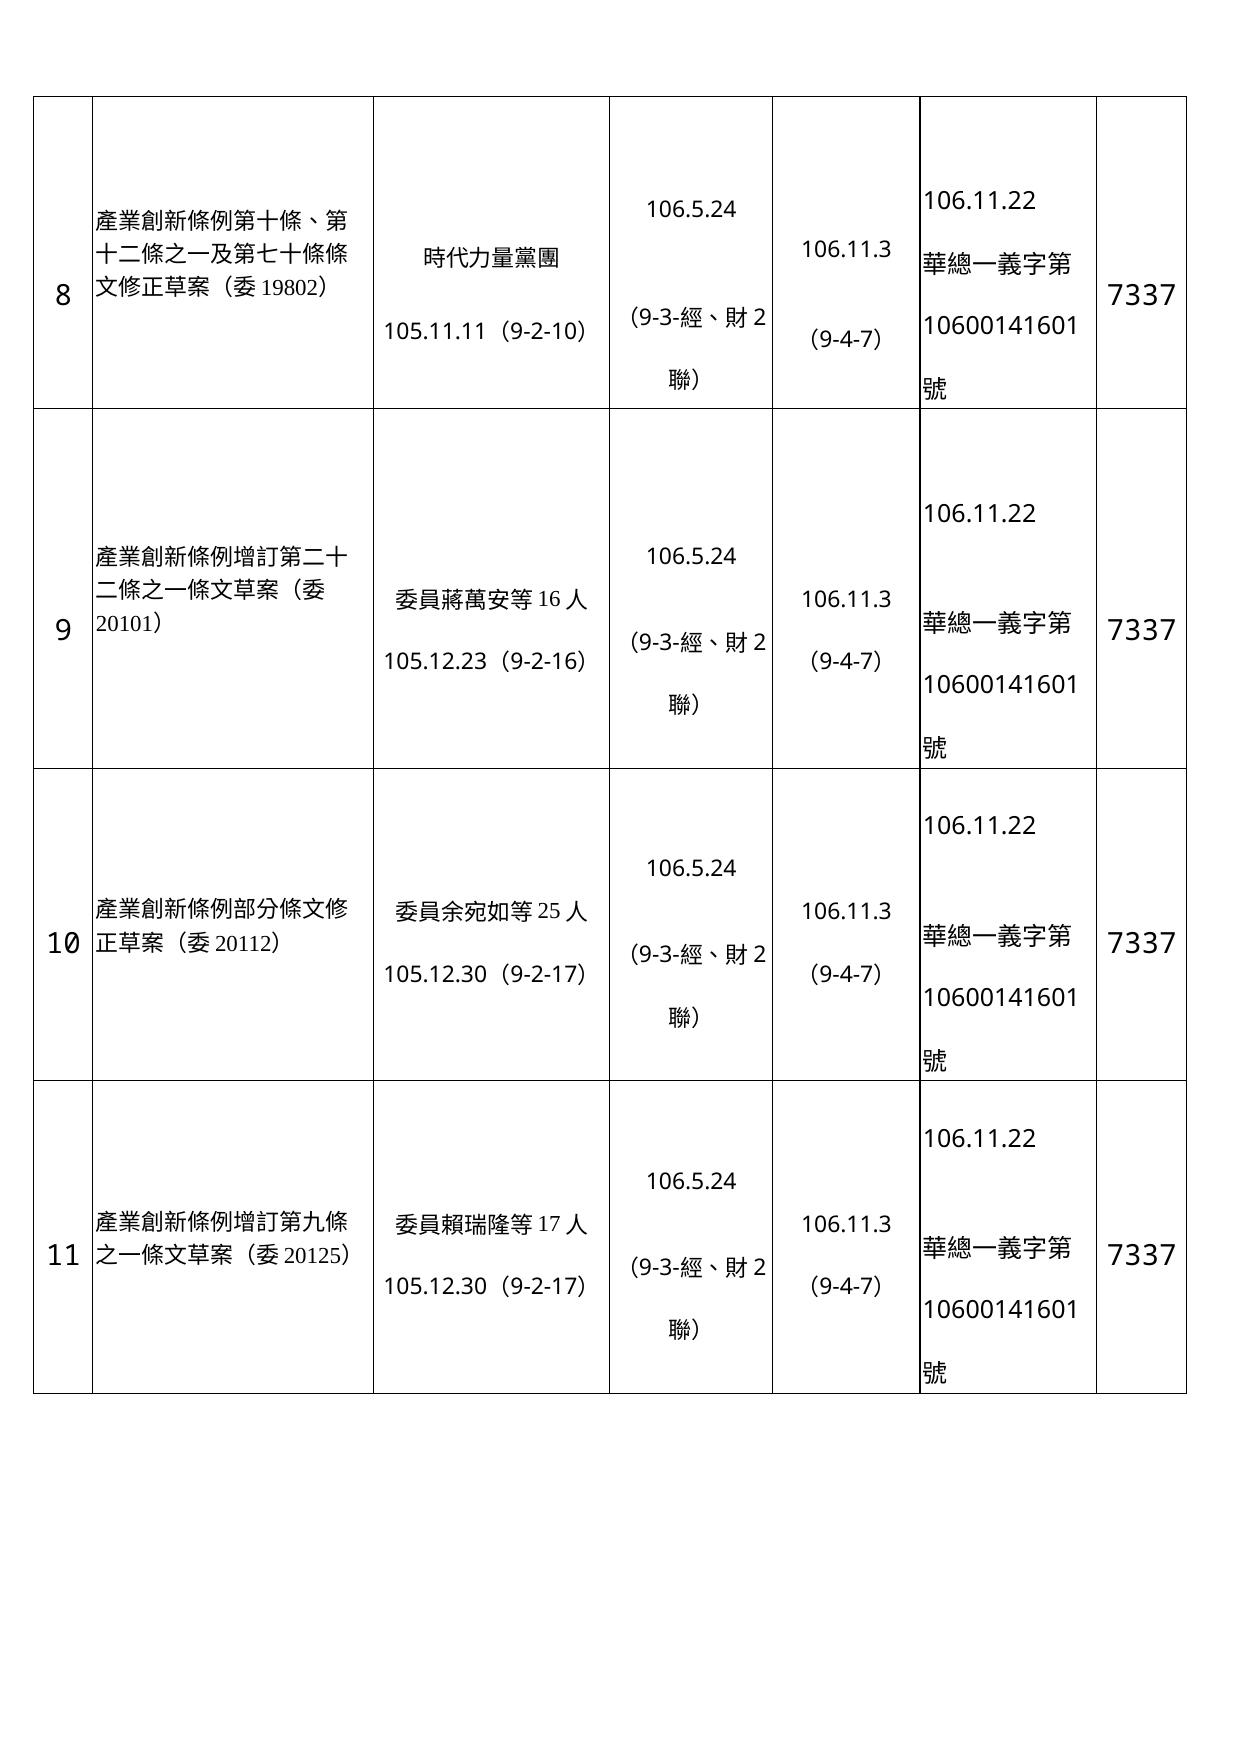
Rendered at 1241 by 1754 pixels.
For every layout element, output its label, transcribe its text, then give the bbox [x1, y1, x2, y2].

table_cell 106.11.3 （9-4-7） [773, 769, 919, 1080]
table_cell 106.5.24 （9-3-經、財2聯） [610, 769, 772, 1080]
table_cell 產業創新條例增訂第九條之一條文草案（委20125） [93, 1081, 373, 1393]
table_cell 委員蔣萬安等16人105.12.23（9-2-16） [374, 409, 609, 768]
table_cell 9 [34, 409, 92, 768]
table_cell 8 [34, 97, 92, 408]
table_cell 106.5.24 （9-3-經、財2聯） [610, 1081, 772, 1393]
table_cell 106.5.24 （9-3-經、財2聯） [610, 97, 772, 408]
table_cell 10 [34, 769, 92, 1080]
table_cell 7337 [1097, 1081, 1186, 1393]
table_cell 產業創新條例第十條、第十二條之一及第七十條條文修正草案（委19802） [93, 97, 373, 408]
table_cell 106.11.22 華總一義字第10600141601號 [921, 769, 1096, 1080]
table_cell 106.11.3 （9-4-7） [773, 1081, 919, 1393]
table_cell 11 [34, 1081, 92, 1393]
table_cell 委員余宛如等25人105.12.30（9-2-17） [374, 769, 609, 1080]
table_cell 委員賴瑞隆等17人105.12.30（9-2-17） [374, 1081, 609, 1393]
table_cell 時代力量黨團 105.11.11（9-2-10） [374, 97, 609, 408]
table_cell 106.11.22 華總一義字第10600141601號 [921, 97, 1096, 408]
table_cell 7337 [1097, 409, 1186, 768]
table_cell 產業創新條例增訂第二十二條之一條文草案（委20101） [93, 409, 373, 768]
table_cell 7337 [1097, 97, 1186, 408]
table_cell 106.5.24 （9-3-經、財2聯） [610, 409, 772, 768]
table_cell 106.11.22 華總一義字第10600141601號 [921, 409, 1096, 768]
table_cell 106.11.22 華總一義字第10600141601號 [921, 1081, 1096, 1393]
table_cell 7337 [1097, 769, 1186, 1080]
table_cell 106.11.3 （9-4-7） [773, 409, 919, 768]
table_cell 產業創新條例部分條文修正草案（委20112） [93, 769, 373, 1080]
table_cell 106.11.3 （9-4-7） [773, 97, 919, 408]
